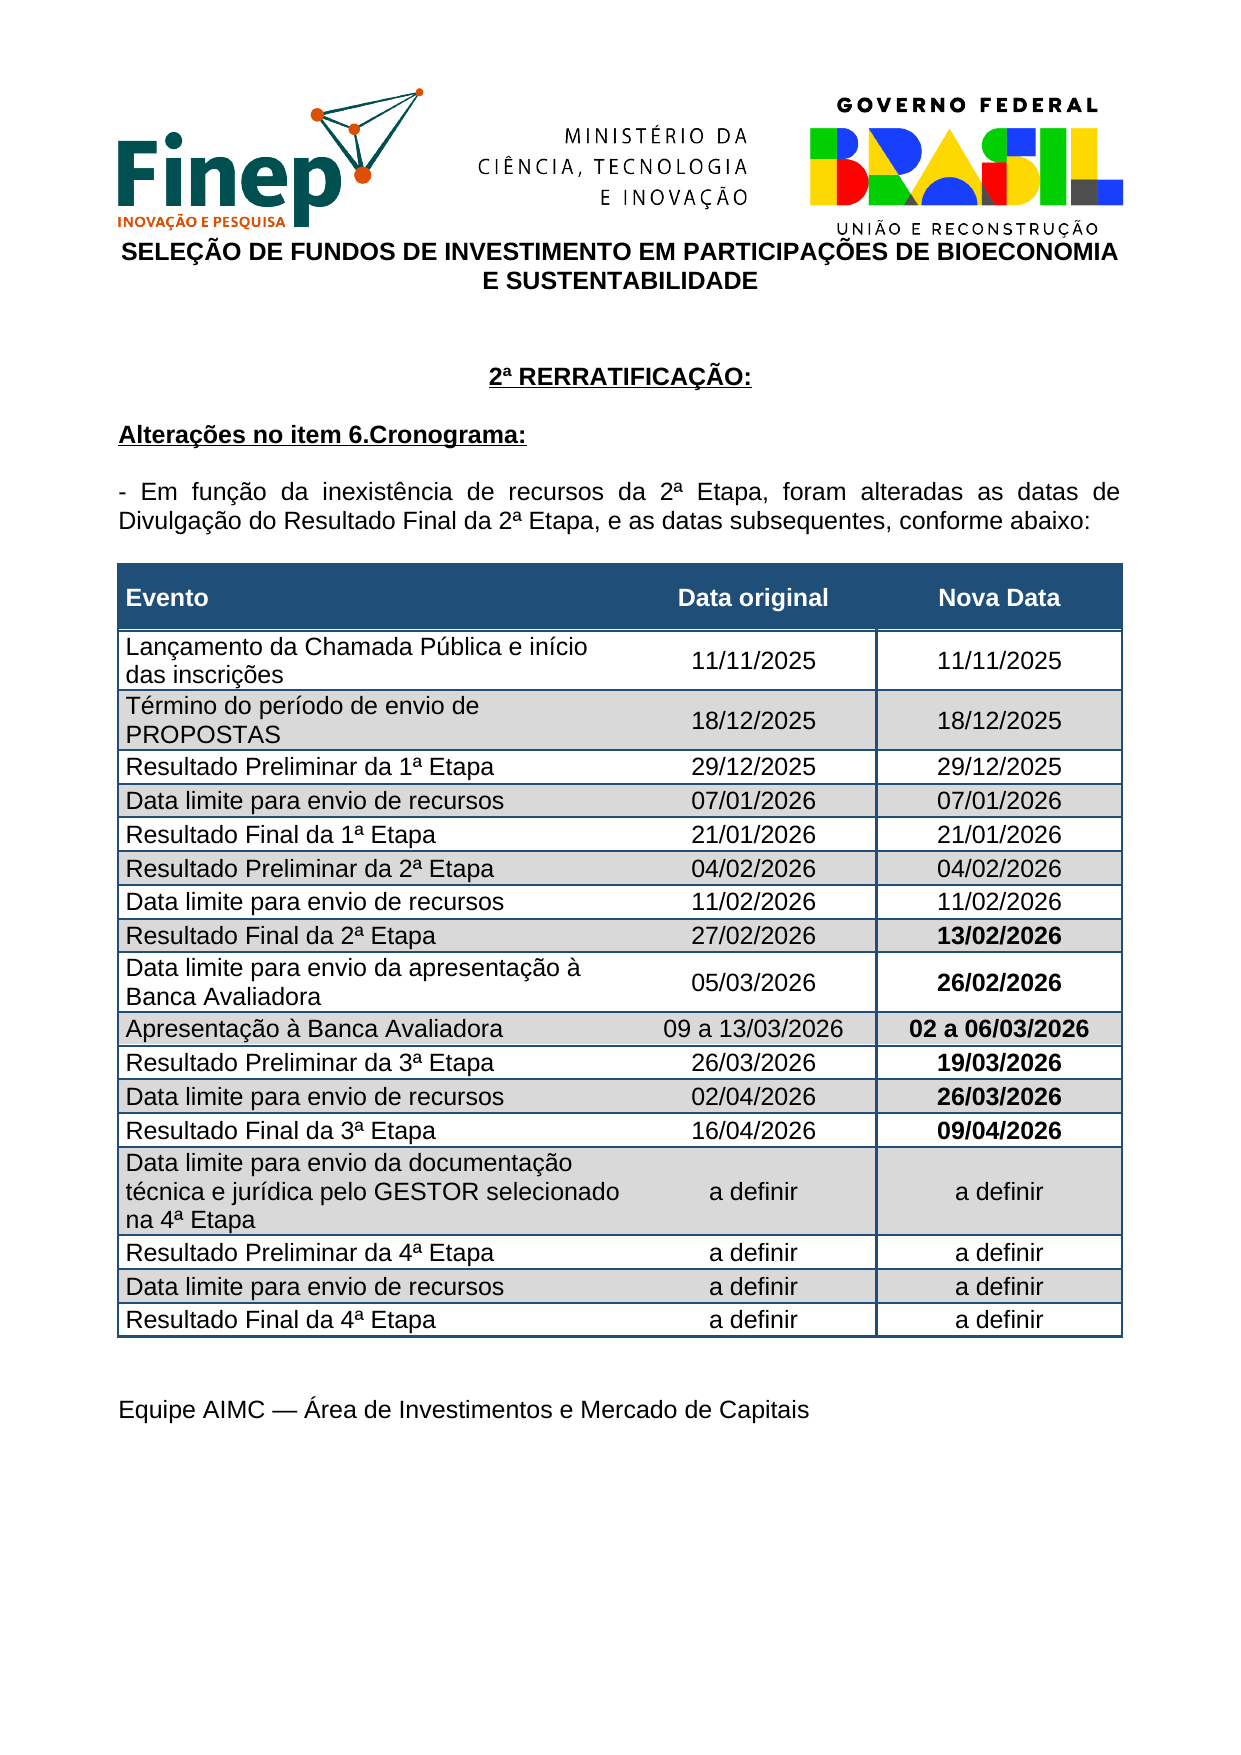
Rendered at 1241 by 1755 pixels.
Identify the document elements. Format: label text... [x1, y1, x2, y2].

table_cell Resultado Preliminar da 3ª Etapa [119, 1047, 631, 1078]
table_cell 07/01/2026 [878, 785, 1121, 816]
table_cell 05/03/2026 [631, 953, 875, 1011]
text SELEÇÃO DE FUNDOS DE INVESTIMENTO EM PARTICIPAÇÕES DE BIOECONOMIA E SUSTENTABILIDADE [118, 237, 1122, 295]
table_cell 09/04/2026 [878, 1114, 1121, 1146]
table_cell 07/01/2026 [631, 785, 875, 816]
table_cell a definir [631, 1236, 875, 1268]
table_cell a definir [878, 1270, 1121, 1302]
table_cell 27/02/2026 [631, 920, 875, 951]
table_cell 11/02/2026 [878, 886, 1121, 917]
table_cell 29/12/2025 [631, 751, 875, 782]
table_cell Resultado Final da 2ª Etapa [119, 920, 631, 951]
table_cell 26/03/2026 [878, 1080, 1121, 1112]
text 2ª RERRATIFICAÇÃO: [118, 362, 1122, 391]
table_cell 13/02/2026 [878, 920, 1121, 951]
table_cell Data limite para envio de recursos [119, 886, 631, 917]
table_cell 02/04/2026 [631, 1080, 875, 1112]
table_cell 21/01/2026 [878, 818, 1121, 850]
table_cell 29/12/2025 [878, 751, 1121, 782]
table_cell 04/02/2026 [631, 852, 875, 884]
table_header Data original [631, 565, 875, 629]
table_cell 09 a 13/03/2026 [631, 1013, 875, 1044]
table_cell Resultado Preliminar da 1ª Etapa [119, 751, 631, 782]
table_cell Resultado Final da 1ª Etapa [119, 818, 631, 850]
table_cell Resultado Final da 4ª Etapa [119, 1304, 631, 1335]
table_cell Data limite para envio da apresentação à Banca Avaliadora [119, 953, 631, 1011]
table_cell a definir [878, 1236, 1121, 1268]
table_cell Resultado Preliminar da 4ª Etapa [119, 1236, 631, 1268]
table_cell 21/01/2026 [631, 818, 875, 850]
table_cell Término do período de envio de PROPOSTAS [119, 691, 631, 749]
table_cell a definir [631, 1270, 875, 1302]
text - Em função da inexistência de recursos da 2ª Etapa, foram alteradas as datas de Divulgação do Resultado Final da 2ª Etapa, e as datas subsequentes, conforme abaixo: [118, 477, 1122, 534]
table_cell Apresentação à Banca Avaliadora [119, 1013, 631, 1044]
table_cell a definir [631, 1304, 875, 1335]
table_cell 02 a 06/03/2026 [878, 1013, 1121, 1044]
table_header Evento [119, 565, 631, 629]
table_cell 04/02/2026 [878, 852, 1121, 884]
table_cell Lançamento da Chamada Pública e início das inscrições [119, 632, 631, 689]
table_cell 16/04/2026 [631, 1114, 875, 1146]
table_cell Resultado Final da 3ª Etapa [119, 1114, 631, 1146]
table_cell 11/11/2025 [631, 632, 875, 689]
table_cell 26/02/2026 [878, 953, 1121, 1011]
text Alterações no item 6.Cronograma: [118, 419, 1122, 448]
table_cell a definir [631, 1148, 875, 1234]
table_cell Data limite para envio da documentação técnica e jurídica pelo GESTOR selecionado na 4ª Etapa [119, 1148, 631, 1234]
table_cell a definir [878, 1148, 1121, 1234]
table_header Nova Data [878, 565, 1121, 629]
table_cell Data limite para envio de recursos [119, 1080, 631, 1112]
table_cell 26/03/2026 [631, 1047, 875, 1078]
table_cell 19/03/2026 [878, 1047, 1121, 1078]
table_cell a definir [878, 1304, 1121, 1335]
table_cell 11/11/2025 [878, 632, 1121, 689]
table_cell 11/02/2026 [631, 886, 875, 917]
table_cell Resultado Preliminar da 2ª Etapa [119, 852, 631, 884]
table_cell 18/12/2025 [631, 691, 875, 749]
table_cell Data limite para envio de recursos [119, 1270, 631, 1302]
table_cell 18/12/2025 [878, 691, 1121, 749]
text Equipe AIMC — Área de Investimentos e Mercado de Capitais [118, 1395, 1122, 1424]
table_cell Data limite para envio de recursos [119, 785, 631, 816]
